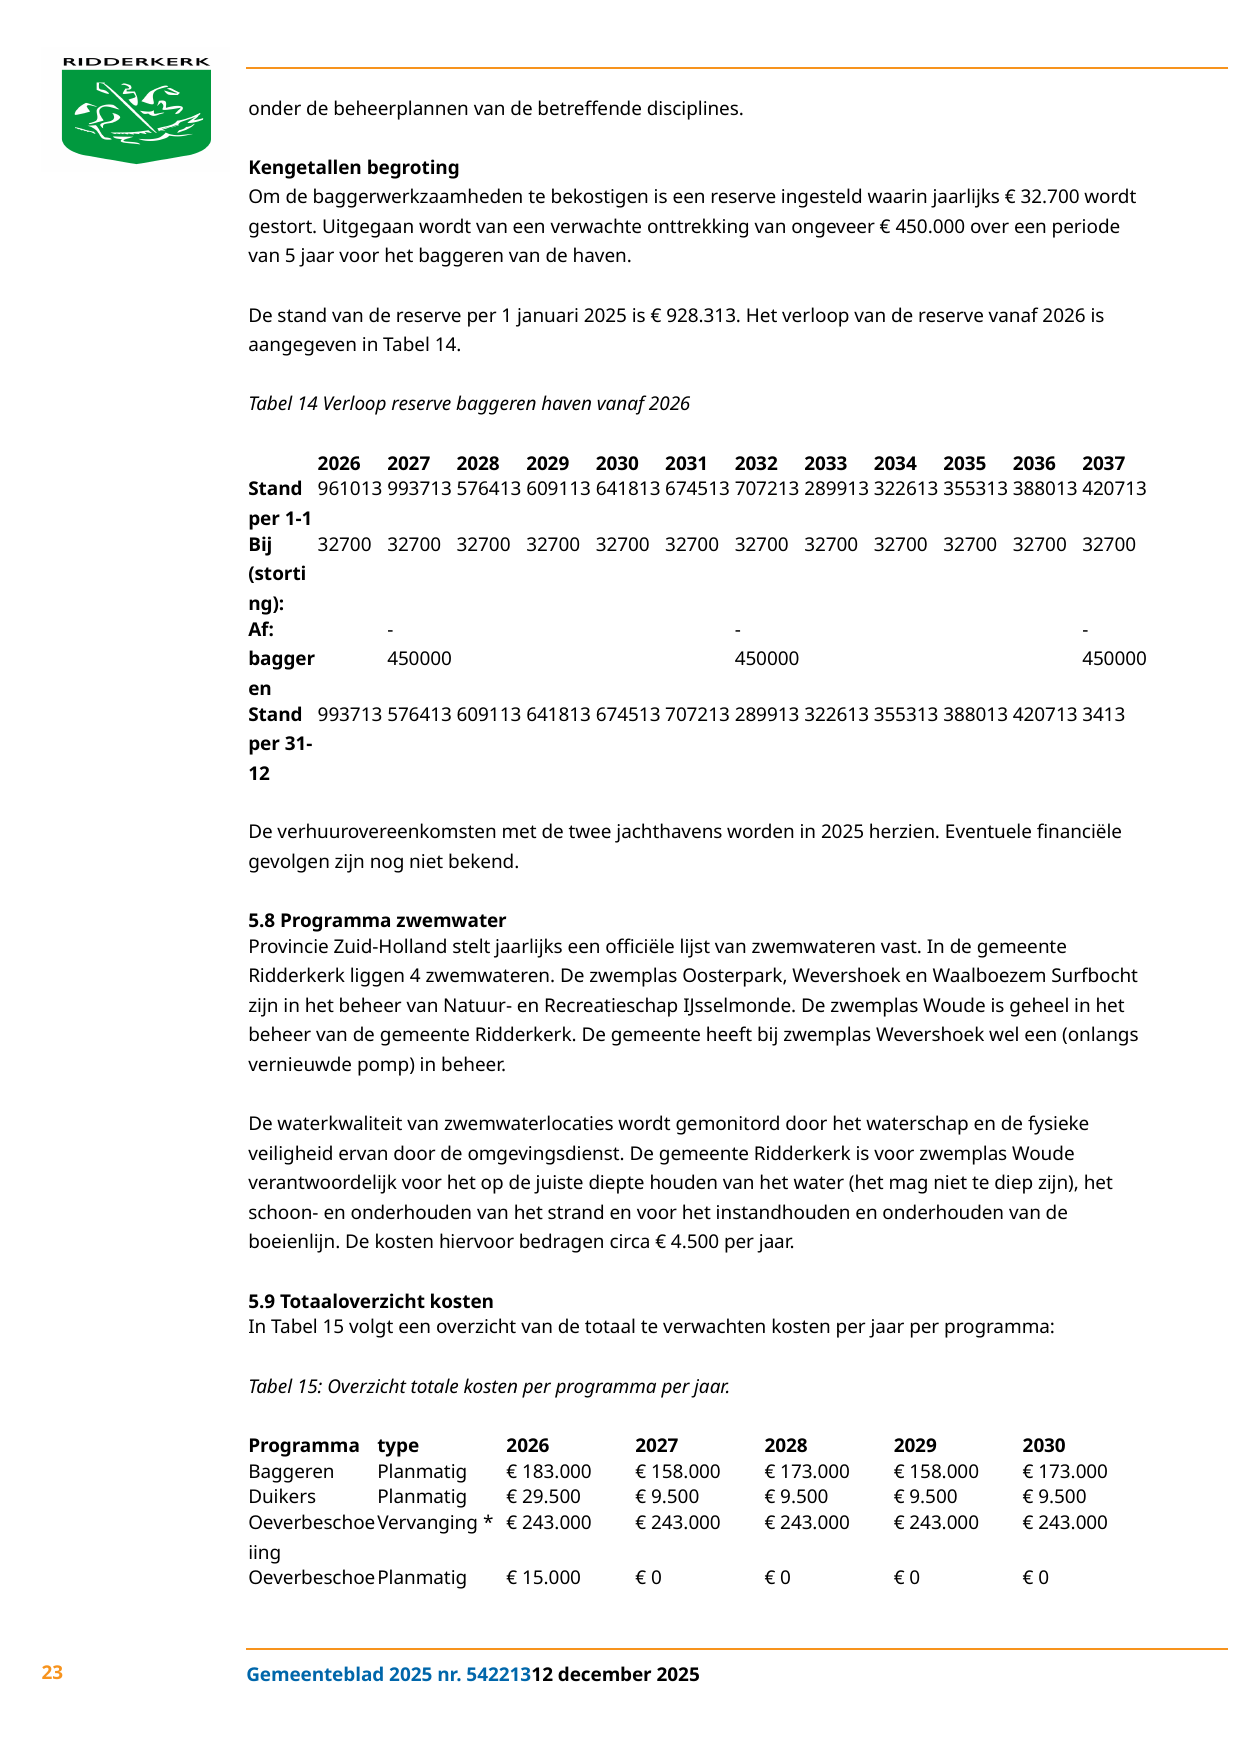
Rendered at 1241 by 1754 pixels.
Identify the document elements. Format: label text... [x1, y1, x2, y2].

table_cell € 0 [1023, 1565, 1152, 1590]
table_header [248, 450, 317, 476]
table_cell € 9.500 [764, 1484, 893, 1509]
table_cell Oeverbeschoeiing [248, 1509, 377, 1564]
table_cell Planmatig [377, 1458, 506, 1483]
table_cell Baggeren [248, 1458, 377, 1483]
text onder de beheerplannen van de betreffende disciplines. [248, 95, 1152, 121]
table_cell 388013 [1013, 476, 1082, 531]
text 5.9 Totaaloverzicht kosten [248, 1288, 1152, 1314]
table_cell 289913 [735, 701, 804, 786]
table_cell 355313 [874, 701, 943, 786]
table_cell € 173.000 [1023, 1458, 1152, 1483]
table_cell [318, 616, 387, 701]
table_cell Planmatig [377, 1484, 506, 1509]
table_cell 420713 [1013, 701, 1082, 786]
text Tabel 15: Overzicht totale kosten per programma per jaar. [248, 1373, 1152, 1398]
table_cell 641813 [526, 701, 596, 786]
table_cell 322613 [804, 701, 873, 786]
table_header 2032 [735, 450, 804, 476]
table_cell 355313 [943, 476, 1013, 531]
table_cell 32700 [943, 531, 1013, 616]
table_cell 32700 [735, 531, 804, 616]
table_cell 32700 [456, 531, 526, 616]
table_cell [943, 616, 1013, 701]
table_cell -450000 [735, 616, 804, 701]
text 5.8 Programma zwemwater [248, 907, 1152, 933]
table_cell 388013 [943, 701, 1013, 786]
text Provincie Zuid-Holland stelt jaarlijks een officiële lijst van zwemwateren vast. In de gemeente Ridderkerk liggen 4 zwemwateren. De zwemplas Oosterpark, Wevershoek en Waalboezem Surfbocht zijn in het beheer van Natuur- en Recreatieschap IJsselmonde. De zwemplas Woude is geheel in het beheer van de gemeente Ridderkerk. De gemeente heeft bij zwemplas Wevershoek wel een (onlangs vernieuwde pomp) in beheer. [248, 933, 1152, 1077]
table_cell [874, 616, 943, 701]
table_header 2028 [456, 450, 526, 476]
picture [41, 47, 231, 172]
table_cell 707213 [735, 476, 804, 531]
table_cell € 9.500 [1023, 1484, 1152, 1509]
table_header 2027 [635, 1432, 764, 1458]
table_cell Oeverbeschoe [248, 1565, 377, 1590]
table_header 2030 [596, 450, 665, 476]
table_cell 32700 [804, 531, 873, 616]
table_header 2036 [1013, 450, 1082, 476]
table_cell 576413 [387, 701, 456, 786]
table_header 2026 [506, 1432, 635, 1458]
table_cell 32700 [526, 531, 596, 616]
table_cell Planmatig [377, 1565, 506, 1590]
table_header 2027 [387, 450, 456, 476]
table_cell 609113 [456, 701, 526, 786]
table_cell Af: baggeren [248, 616, 317, 701]
table_header 2034 [874, 450, 943, 476]
table_cell € 0 [635, 1565, 764, 1590]
table_cell 32700 [387, 531, 456, 616]
table_cell € 243.000 [1023, 1509, 1152, 1564]
table_cell [665, 616, 734, 701]
text In Tabel 15 volgt een overzicht van de totaal te verwachten kosten per jaar per programma: [248, 1314, 1152, 1339]
table_cell Duikers [248, 1484, 377, 1509]
table_cell € 9.500 [894, 1484, 1022, 1509]
table_cell [456, 616, 526, 701]
text De waterkwaliteit van zwemwaterlocaties wordt gemonitord door het waterschap en de fysieke veiligheid ervan door de omgevingsdienst. De gemeente Ridderkerk is voor zwemplas Woude verantwoordelijk voor het op de juiste diepte houden van het water (het mag niet te diep zijn), het schoon- en onderhouden van het strand en voor het instandhouden en onderhouden van de boeienlijn. De kosten hiervoor bedragen circa € 4.500 per jaar. [248, 1110, 1152, 1254]
table_header type [377, 1432, 506, 1458]
table_header 2029 [526, 450, 596, 476]
table_header 2031 [665, 450, 734, 476]
table_cell € 243.000 [506, 1509, 635, 1564]
table_cell € 0 [764, 1565, 893, 1590]
table_cell 32700 [1013, 531, 1082, 616]
table_cell -450000 [387, 616, 456, 701]
table_cell 32700 [874, 531, 943, 616]
table_cell 576413 [456, 476, 526, 531]
table_cell 289913 [804, 476, 873, 531]
table_header 2026 [318, 450, 387, 476]
table_cell 961013 [318, 476, 387, 531]
text De verhuurovereenkomsten met de twee jachthavens worden in 2025 herzien. Eventuele financiële gevolgen zijn nog niet bekend. [248, 818, 1152, 874]
table_cell € 158.000 [894, 1458, 1022, 1483]
table_cell [1013, 616, 1082, 701]
table_header 2028 [764, 1432, 893, 1458]
text De stand van de reserve per 1 januari 2025 is € 928.313. Het verloop van de reserve vanaf 2026 is aangegeven in Tabel 14. [248, 302, 1152, 357]
table_cell € 9.500 [635, 1484, 764, 1509]
table_cell 420713 [1082, 476, 1152, 531]
table_cell [804, 616, 873, 701]
table_cell Stand per 1-1 [248, 476, 317, 531]
table_header 2035 [943, 450, 1013, 476]
table_cell -450000 [1082, 616, 1152, 701]
table_cell 674513 [665, 476, 734, 531]
table_cell 609113 [526, 476, 596, 531]
table_cell 32700 [1082, 531, 1152, 616]
table_cell € 173.000 [764, 1458, 893, 1483]
table_header 2029 [894, 1432, 1022, 1458]
table_cell € 183.000 [506, 1458, 635, 1483]
table_cell 32700 [318, 531, 387, 616]
table_cell € 243.000 [894, 1509, 1022, 1564]
table_cell Vervanging * [377, 1509, 506, 1564]
table_cell [596, 616, 665, 701]
table_cell € 158.000 [635, 1458, 764, 1483]
table_cell € 15.000 [506, 1565, 635, 1590]
table_header 2033 [804, 450, 873, 476]
table_header 2030 [1023, 1432, 1152, 1458]
table_cell 641813 [596, 476, 665, 531]
table_cell 707213 [665, 701, 734, 786]
table_cell € 243.000 [635, 1509, 764, 1564]
table_cell € 0 [894, 1565, 1022, 1590]
table_cell 322613 [874, 476, 943, 531]
table_cell € 243.000 [764, 1509, 893, 1564]
table_cell 32700 [665, 531, 734, 616]
text Kengetallen begroting [248, 154, 1152, 180]
text Tabel 14 Verloop reserve baggeren haven vanaf 2026 [248, 391, 1152, 416]
table_cell Stand per 31-12 [248, 701, 317, 786]
table_cell 993713 [318, 701, 387, 786]
table_cell Bij (storting): [248, 531, 317, 616]
table_header Programma [248, 1432, 377, 1458]
text Om de baggerwerkzaamheden te bekostigen is een reserve ingesteld waarin jaarlijks € 32.700 wordt gestort. Uitgegaan wordt van een verwachte onttrekking van ongeveer € 450.000 over een periode van 5 jaar voor het baggeren van de haven. [248, 183, 1152, 268]
table_header 2037 [1082, 450, 1152, 476]
table_cell 993713 [387, 476, 456, 531]
table_cell 3413 [1082, 701, 1152, 786]
table_cell 32700 [596, 531, 665, 616]
table_cell € 29.500 [506, 1484, 635, 1509]
table_cell [526, 616, 596, 701]
table_cell 674513 [596, 701, 665, 786]
